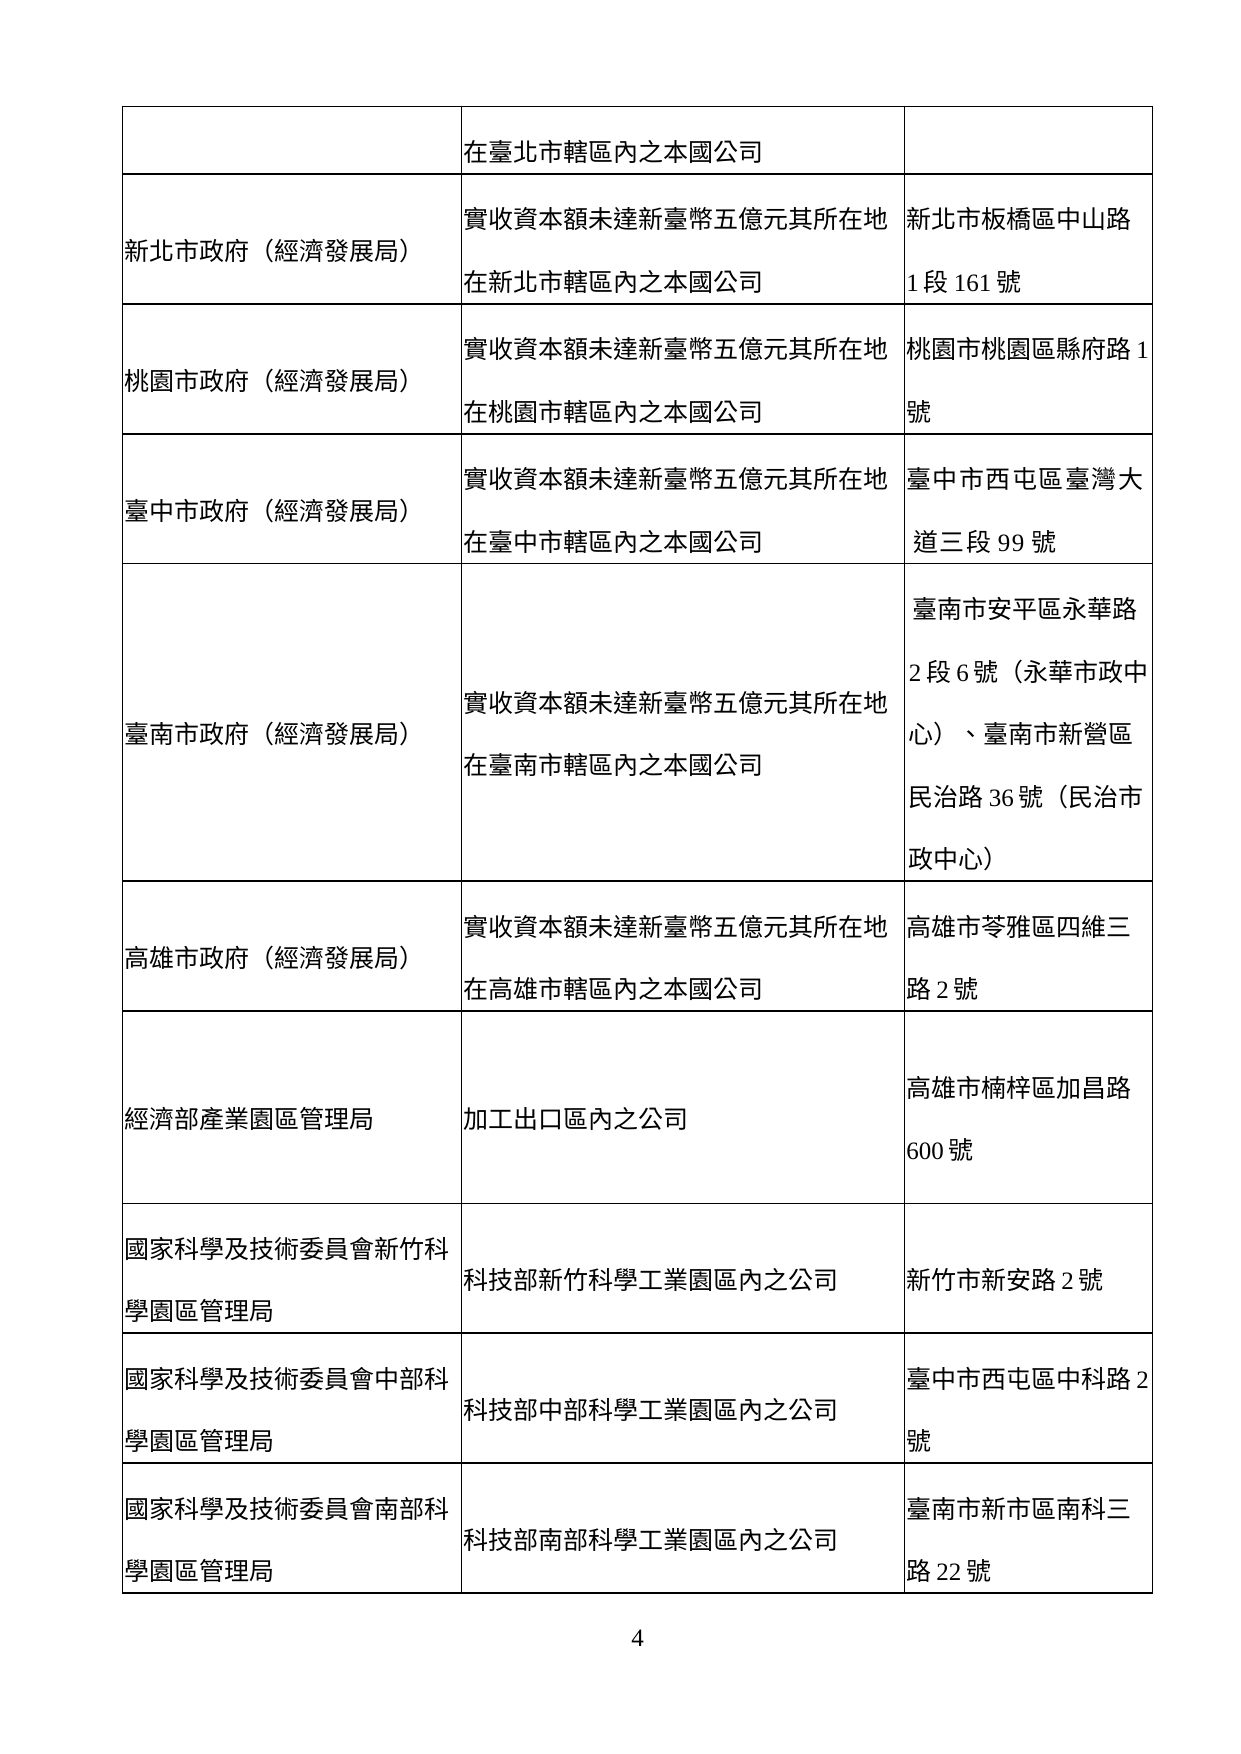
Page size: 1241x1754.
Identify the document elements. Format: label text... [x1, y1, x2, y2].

table_cell 桃園市政府（經濟發展局） [123, 305, 461, 433]
table_cell [123, 107, 461, 173]
table_cell 新北市板橋區中山路 1段161號 [905, 175, 1152, 303]
table_cell 臺中市政府（經濟發展局） [123, 435, 461, 563]
table_cell 高雄市政府（經濟發展局） [123, 882, 461, 1010]
table_cell 臺南市政府（經濟發展局） [123, 564, 461, 880]
table_cell 實收資本額未達新臺幣五億元其所在地在臺南市轄區內之本國公司 [462, 564, 904, 880]
table_cell 實收資本額未達新臺幣五億元其所在地在桃園市轄區內之本國公司 [462, 305, 904, 433]
table_cell 國家科學及技術委員會新竹科學園區管理局 [123, 1204, 461, 1332]
table_cell 科技部新竹科學工業園區內之公司 [462, 1204, 904, 1332]
table_cell [905, 107, 1152, 173]
table_cell 科技部中部科學工業園區內之公司 [462, 1334, 904, 1462]
table_cell 高雄市苓雅區四維三路2號 [905, 882, 1152, 1010]
table_cell 高雄市楠梓區加昌路600號 [905, 1012, 1152, 1202]
table_cell 臺中市西屯區中科路2號 [905, 1334, 1152, 1462]
table_cell 實收資本額未達新臺幣五億元其所在地在新北市轄區內之本國公司 [462, 175, 904, 303]
table_cell 加工出口區內之公司 [462, 1012, 904, 1202]
table_cell 臺中市西屯區臺灣大道三段99號 [905, 435, 1152, 563]
table_cell 新竹市新安路2號 [905, 1204, 1152, 1332]
table_cell 臺南市安平區永華路2段6號（永華市政中心）、臺南市新營區民治路36號（民治市政中心） [905, 564, 1152, 880]
table_cell 在臺北市轄區內之本國公司 [462, 107, 904, 173]
table_cell 臺南市新市區南科三路22號 [905, 1464, 1152, 1592]
table_cell 新北市政府（經濟發展局） [123, 175, 461, 303]
table_cell 經濟部產業園區管理局 [123, 1012, 461, 1202]
table_cell 實收資本額未達新臺幣五億元其所在地在高雄市轄區內之本國公司 [462, 882, 904, 1010]
table_cell 國家科學及技術委員會中部科學園區管理局 [123, 1334, 461, 1462]
table_cell 國家科學及技術委員會南部科學園區管理局 [123, 1464, 461, 1592]
table_cell 科技部南部科學工業園區內之公司 [462, 1464, 904, 1592]
table_cell 桃園市桃園區縣府路1號 [905, 305, 1152, 433]
table_cell 實收資本額未達新臺幣五億元其所在地在臺中市轄區內之本國公司 [462, 435, 904, 563]
